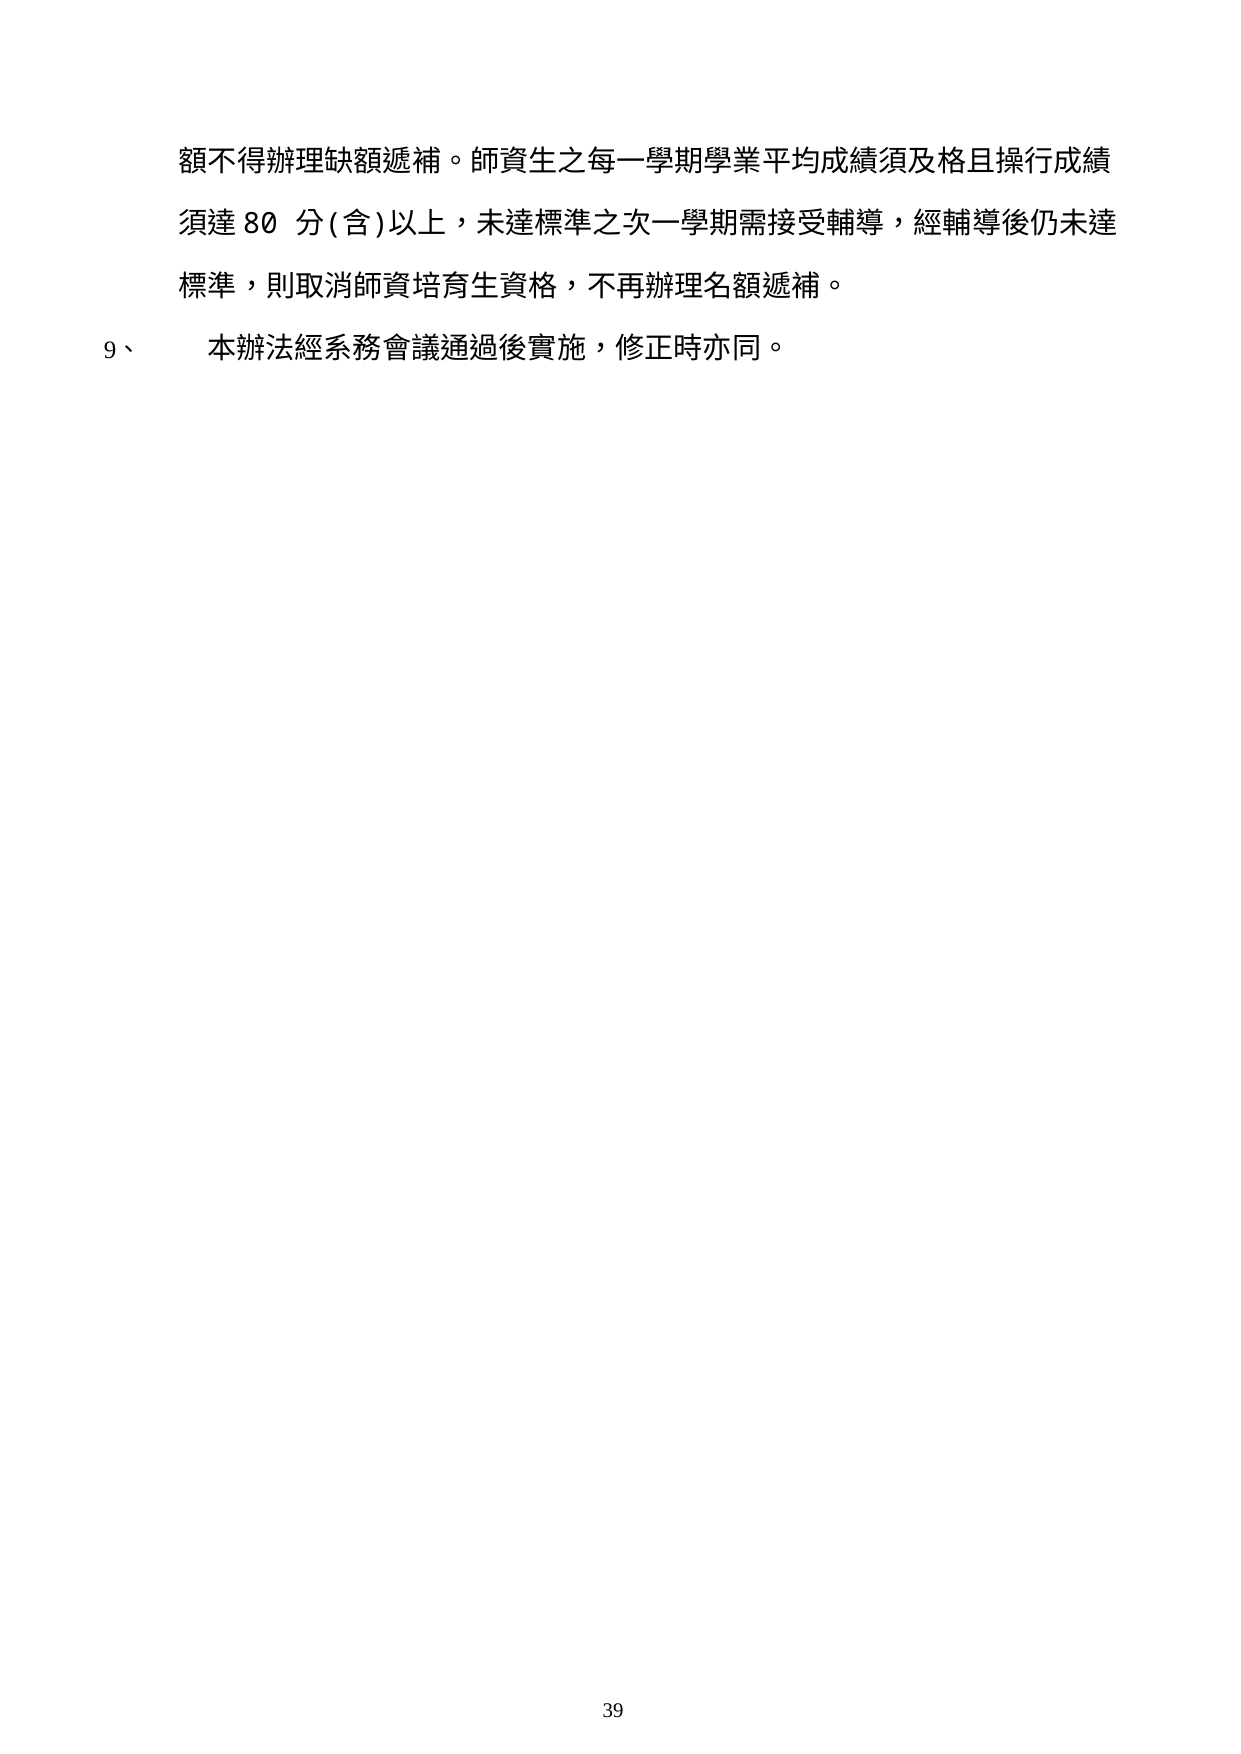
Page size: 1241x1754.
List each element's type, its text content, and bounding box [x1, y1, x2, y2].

list 額不得辦理缺額遞補。師資生之每一學期學業平均成績須及格且操行成績須達80 分(含)以上，未達標準之次一學期需接受輔導，經輔導後仍未達標準，則取消師資培育生資格，不再辦理名額遞補。 [103, 117, 1122, 304]
list 本辦法經系務會議通過後實施，修正時亦同。 [103, 304, 1122, 367]
